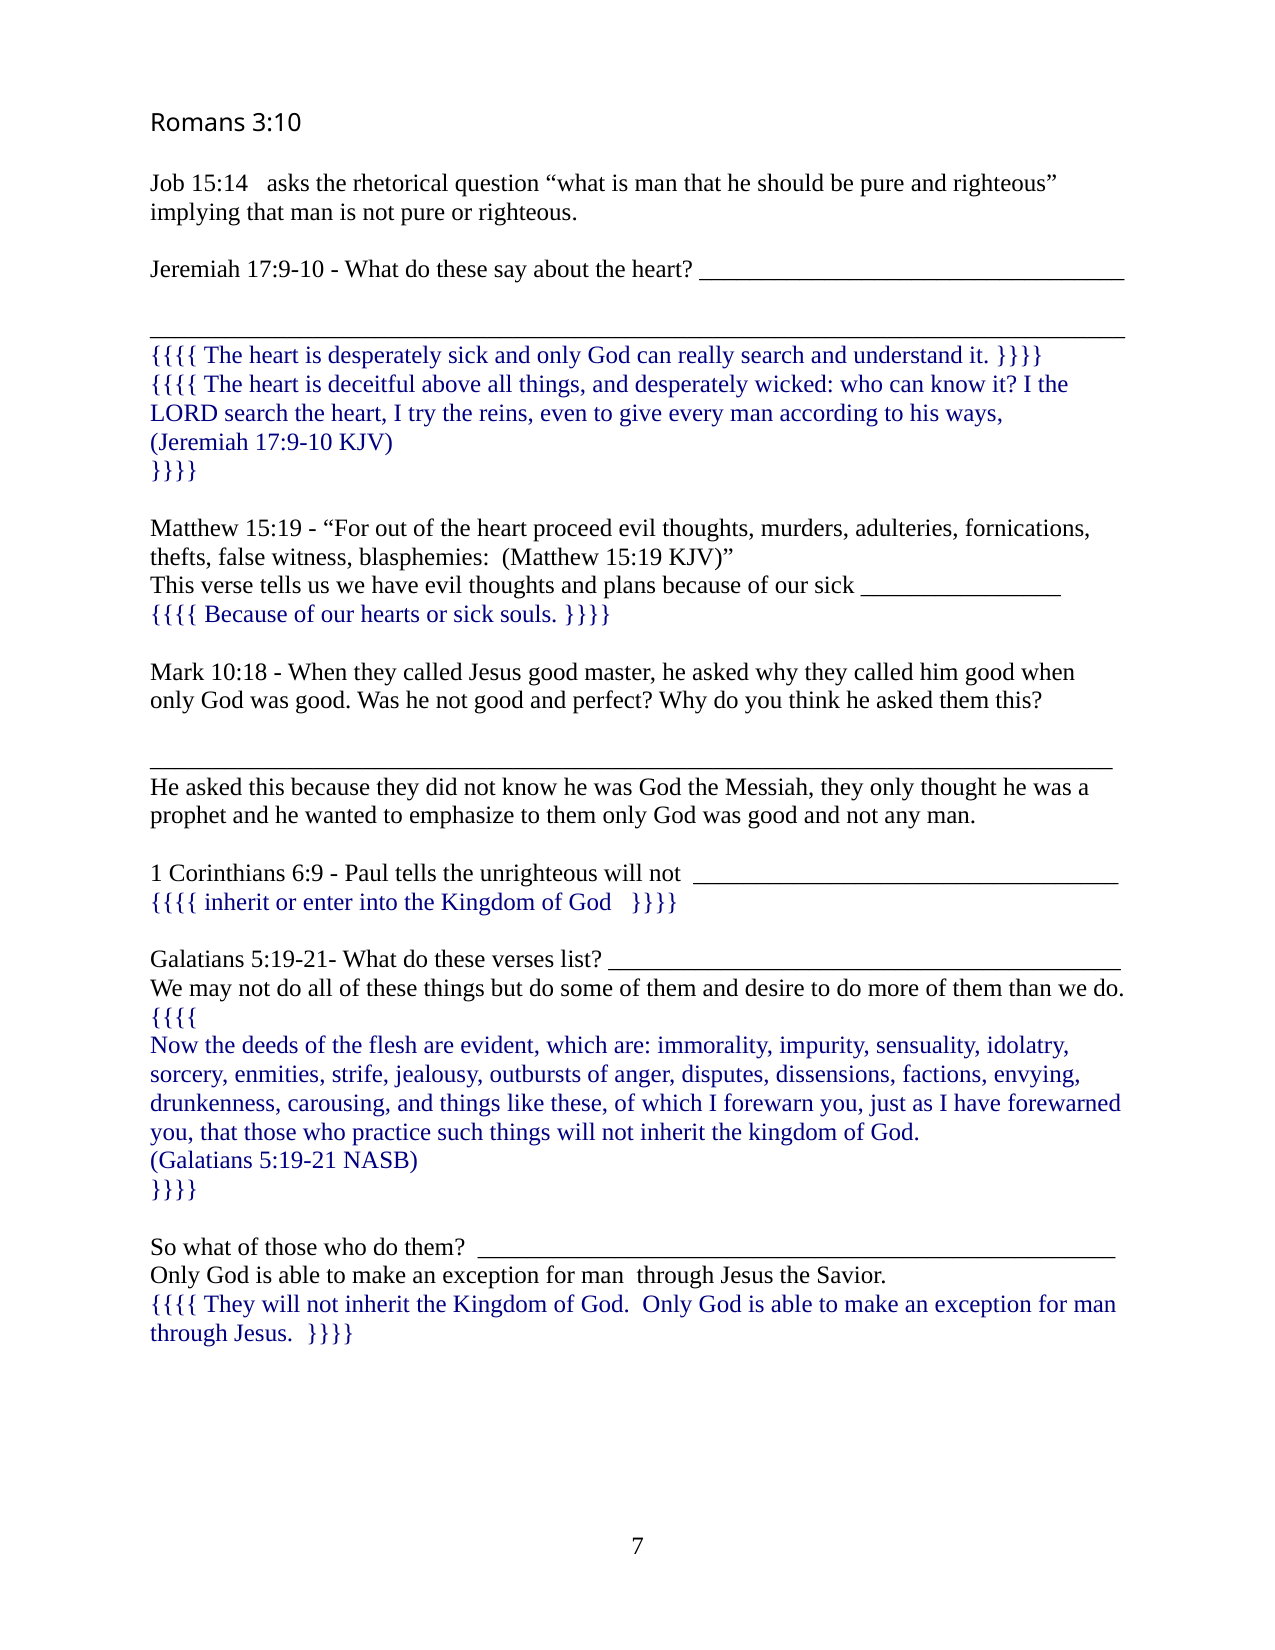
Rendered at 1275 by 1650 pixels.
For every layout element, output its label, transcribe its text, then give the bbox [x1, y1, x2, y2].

text _____________________________________________________________________________He asked this because they did not know he was God the Messiah, they only thought he was a prophet and he wanted to emphasize to them only God was good and not any man. [150, 743, 1125, 829]
text So what of those who do them? ___________________________________________________ [150, 1232, 1125, 1260]
text {{{{ inherit or enter into the Kingdom of God }}}} [150, 887, 1125, 915]
text Now the deeds of the flesh are evident, which are: immorality, impurity, sensuality, idolatry, sorcery, enmities, strife, jealousy, outbursts of anger, disputes, dissensions, factions, envying, drunkenness, carousing, and things like these, of which I forewarn you, just as I have forewarned you, that those who practice such things will not inherit the kingdom of God. [150, 1030, 1125, 1145]
text 1 Corinthians 6:9 - Paul tells the unrighteous will not __________________________________ [150, 858, 1125, 887]
text Job 15:14 asks the rhetorical question “what is man that he should be pure and righteous” implying that man is not pure or righteous. [150, 168, 1125, 225]
text }}}} [150, 455, 1125, 484]
text {{{{ [150, 1002, 1125, 1030]
text Mark 10:18 - When they called Jesus good master, he asked why they called him good when only God was good. Was he not good and perfect? Why do you think he asked them this? [150, 657, 1125, 714]
text {{{{ The heart is desperately sick and only God can really search and understand it. }}}} [150, 340, 1125, 369]
text (Jeremiah 17:9-10 KJV) [150, 427, 1125, 455]
text Only God is able to make an exception for man through Jesus the Savior. [150, 1260, 1125, 1289]
text (Galatians 5:19-21 NASB) [150, 1145, 1125, 1174]
text Matthew 15:19 - “For out of the heart proceed evil thoughts, murders, adulteries, fornications, thefts, false witness, blasphemies: (Matthew 15:19 KJV)” [150, 513, 1125, 570]
text ______________________________________________________________________________ [150, 312, 1125, 337]
text Jeremiah 17:9-10 - What do these say about the heart? __________________________________ [150, 254, 1125, 283]
text We may not do all of these things but do some of them and desire to do more of them than we do. [150, 973, 1125, 1002]
text }}}} [150, 1174, 1125, 1203]
text {{{{ They will not inherit the Kingdom of God. Only God is able to make an exception for man through Jesus. }}}} [150, 1289, 1125, 1347]
text {{{{ Because of our hearts or sick souls. }}}} [150, 599, 1125, 628]
text Romans 3:10 [150, 105, 1125, 139]
text {{{{ The heart is deceitful above all things, and desperately wicked: who can know it? I the LORD search the heart, I try the reins, even to give every man according to his ways, [150, 369, 1125, 427]
text Galatians 5:19-21- What do these verses list? _________________________________________ [150, 944, 1125, 973]
text This verse tells us we have evil thoughts and plans because of our sick ________________ [150, 570, 1125, 599]
